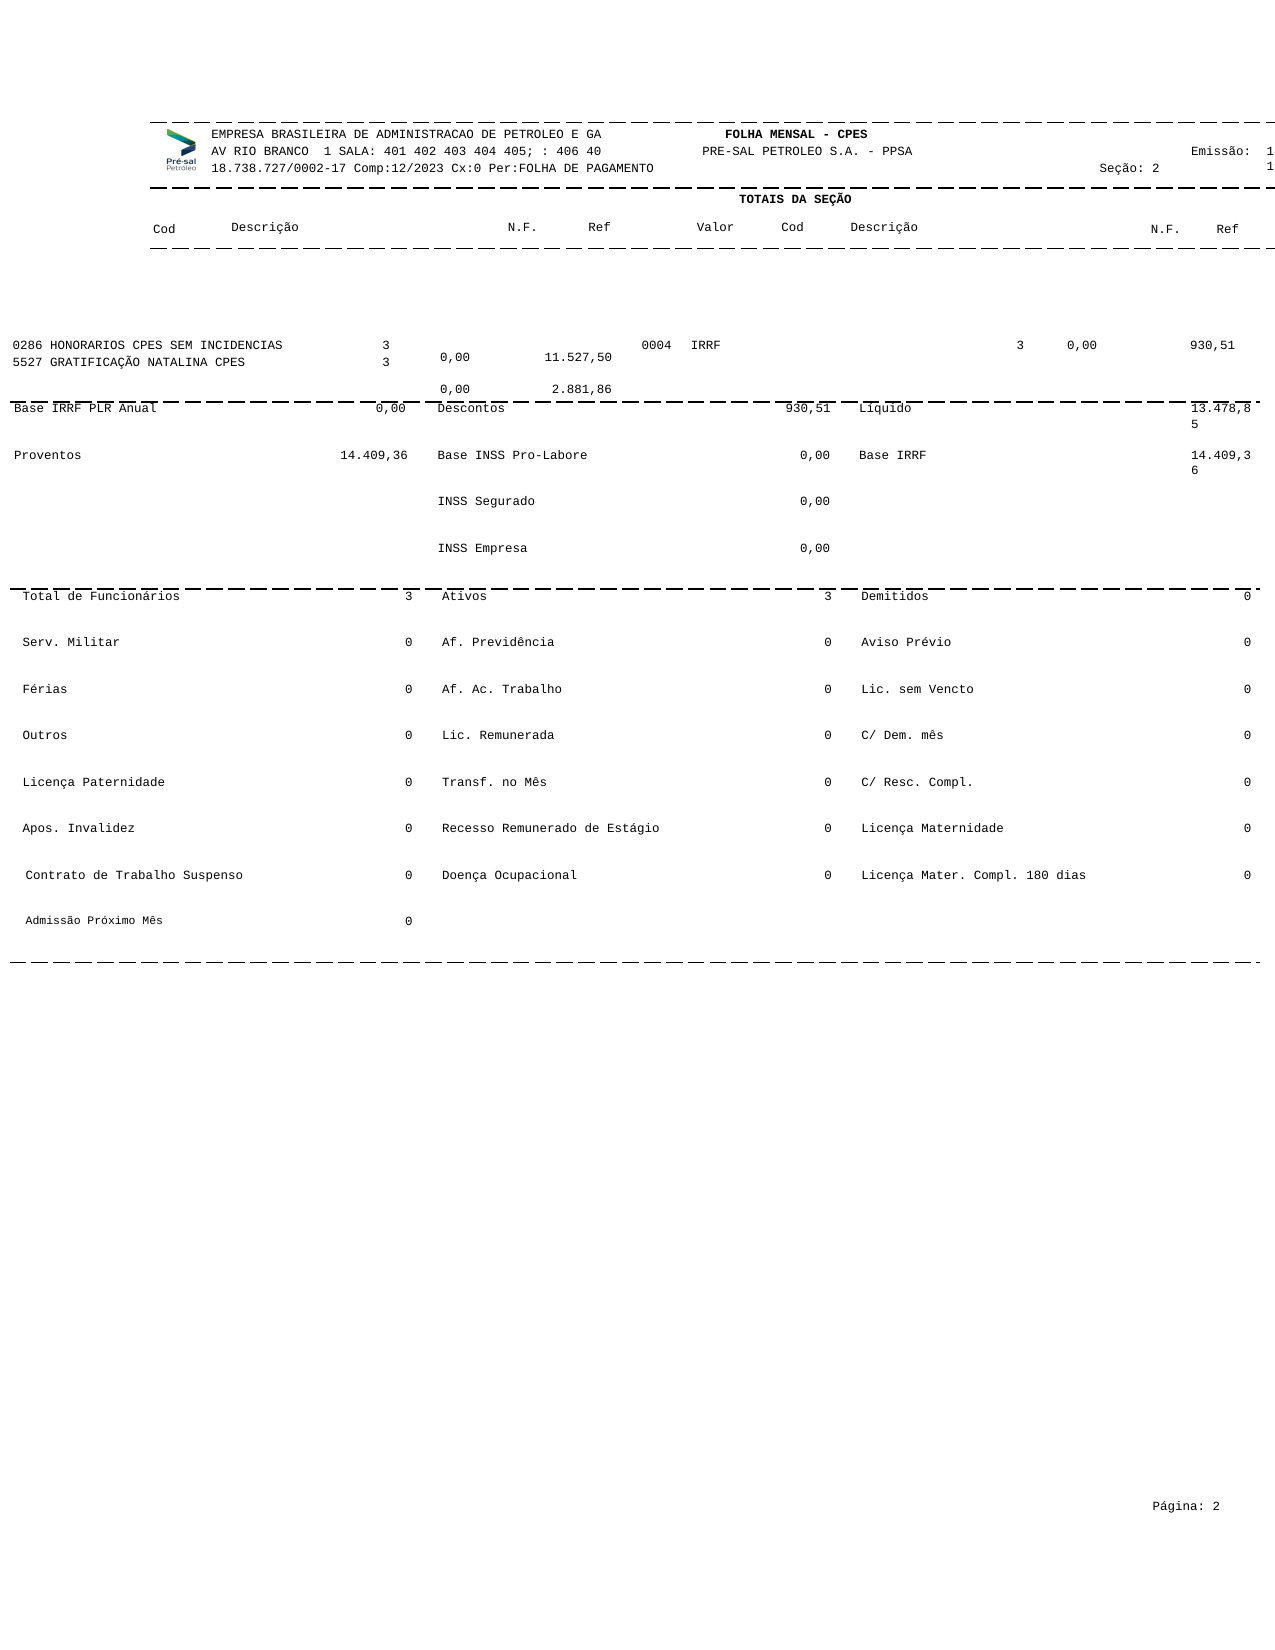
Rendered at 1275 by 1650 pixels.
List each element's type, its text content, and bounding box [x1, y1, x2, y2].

table_cell [691, 822, 785, 869]
table_cell Descontos [438, 401, 641, 449]
table_cell [1067, 729, 1190, 776]
table_cell 3 [340, 588, 437, 636]
table_cell 0 [340, 915, 437, 962]
table_cell Ref [1191, 187, 1266, 248]
table_cell [1067, 542, 1190, 588]
table_cell C/ Resc. Compl. [859, 776, 1067, 822]
table_cell Licença Mater. Compl. 180 dias [859, 869, 1190, 915]
table_cell [691, 683, 785, 729]
table_cell [691, 869, 785, 915]
table_cell [691, 449, 785, 495]
table_cell N.F. [1099, 187, 1191, 248]
table_cell 0 [785, 869, 859, 915]
table_cell [1190, 495, 1259, 542]
table_cell [859, 495, 1067, 542]
table_cell Valor [1266, 189, 1275, 248]
table_cell [641, 729, 691, 776]
table_cell 0 [785, 729, 859, 776]
table_cell 0 [340, 776, 437, 822]
table_cell Af. Ac. Trabalho [438, 683, 641, 729]
table_header FOLHA MENSAL - CPES PRE-SAL PETROLEO S.A. - PPSA [697, 122, 1099, 187]
table_cell Lic. Remunerada [438, 729, 641, 776]
table_header 0286 HONORARIOS CPES SEM INCIDENCIAS 5527 GRATIFICAÇÃO NATALINA CPES [10, 339, 340, 401]
table_cell [691, 542, 785, 588]
table_cell Descrição N.F. Ref [211, 187, 697, 248]
table_cell [1067, 495, 1190, 542]
table_cell TOTAIS DA SEÇÃO Valor Cod Descrição [697, 187, 1099, 248]
table_cell Af. Previdência [438, 636, 641, 683]
table_cell INSS Segurado [438, 495, 641, 542]
table_cell 0 [785, 776, 859, 822]
table_cell 0 [785, 683, 859, 729]
table_header 3 3 [340, 339, 437, 401]
table_cell Base IRRF PLR Anual [10, 401, 340, 449]
table_cell [10, 495, 340, 542]
table_cell Proventos [10, 449, 340, 495]
table_cell INSS Empresa [438, 542, 641, 588]
table_cell [1067, 588, 1190, 636]
table_header 0,00 [1067, 339, 1190, 401]
table_cell Licença Paternidade [10, 776, 340, 822]
table_cell Admissão Próximo Mês [10, 915, 340, 962]
table_cell 0 [1190, 729, 1259, 776]
table_cell Aviso Prévio [859, 636, 1067, 683]
table_cell Outros [10, 729, 340, 776]
table_cell 3 [785, 588, 859, 636]
table_header Emissão: [1191, 122, 1266, 187]
table_cell 0 [785, 636, 859, 683]
table_cell [1067, 636, 1190, 683]
table_cell Serv. Militar [10, 636, 340, 683]
table_cell Lic. sem Vencto [859, 683, 1067, 729]
table_cell 0 [1190, 822, 1259, 869]
table_cell 0 [340, 683, 437, 729]
table_cell [10, 542, 340, 588]
table_cell 0 [785, 822, 859, 869]
table_cell Cod [150, 187, 211, 248]
table_cell [641, 683, 691, 729]
table_cell 0,00 [785, 495, 859, 542]
table_cell [691, 401, 785, 449]
table_cell [785, 915, 859, 962]
table_cell Licença Maternidade [859, 822, 1067, 869]
table_cell [859, 915, 1190, 962]
table_cell [691, 729, 785, 776]
table_cell Doença Ocupacional [438, 869, 691, 915]
table_cell [1067, 449, 1190, 495]
table_cell [859, 542, 1067, 588]
table_cell Contrato de Trabalho Suspenso [10, 869, 340, 915]
table_header 3 [859, 339, 1067, 401]
table_cell Recesso Remunerado de Estágio [438, 822, 691, 869]
table_cell Ativos [438, 588, 641, 636]
table_cell Total de Funcionários [10, 588, 340, 636]
table_cell [691, 915, 785, 962]
table_cell 13.478,85 [1190, 401, 1259, 449]
table_cell Líquido [859, 401, 1067, 449]
table_cell [641, 401, 691, 449]
table_cell 0,00 [785, 542, 859, 588]
table_cell 0 [1190, 683, 1259, 729]
table_cell 14.409,36 [1190, 449, 1259, 495]
table_header 0,00 11.527,50 0,00 2.881,86 [438, 339, 641, 401]
table_cell Base INSS Pro-Labore [438, 449, 641, 495]
table_cell [340, 542, 437, 588]
table_cell 0 [1190, 776, 1259, 822]
table_cell 0 [1190, 588, 1259, 636]
table_header [785, 339, 859, 401]
table_cell [438, 915, 691, 962]
table_cell 0 [340, 869, 437, 915]
table_cell Apos. Invalidez [10, 822, 340, 869]
table_cell Férias [10, 683, 340, 729]
table_cell 0 [340, 636, 437, 683]
table_cell 0 [340, 729, 437, 776]
table_cell C/ Dem. mês [859, 729, 1067, 776]
table_cell 14.409,36 [340, 449, 437, 495]
table_cell [340, 495, 437, 542]
table_cell Transf. no Mês [438, 776, 641, 822]
table_cell [641, 542, 691, 588]
table_cell 0 [340, 822, 437, 869]
table_cell [1190, 542, 1259, 588]
table_header [150, 122, 211, 187]
table_cell [1190, 915, 1259, 962]
table_cell [641, 636, 691, 683]
table_cell [641, 449, 691, 495]
table_header 0004 [641, 339, 691, 401]
table_cell [691, 495, 785, 542]
table_cell Base IRRF [859, 449, 1067, 495]
table_cell [1067, 776, 1190, 822]
table_cell [641, 776, 691, 822]
table_cell 930,51 [785, 401, 859, 449]
table_cell [691, 776, 785, 822]
table_cell Demitidos [859, 588, 1067, 636]
table_cell [1067, 401, 1190, 449]
table_cell 0 [1190, 636, 1259, 683]
table_cell [1067, 683, 1190, 729]
table_cell [641, 495, 691, 542]
table_header Seção: 2 [1099, 122, 1191, 187]
table_cell 0 [1190, 869, 1259, 915]
table_header EMPRESA BRASILEIRA DE ADMINISTRACAO DE PETROLEO E GA AV RIO BRANCO 1 SALA: 401 402 403 404 405; : 406 40 18.738.727/0002-17 Comp:12/2023 Cx:0 Per:FOLHA DE PAGAMENTO [211, 122, 697, 187]
table_cell 0,00 [785, 449, 859, 495]
table_header 930,51 [1190, 339, 1259, 401]
table_cell [691, 636, 785, 683]
table_cell [641, 588, 691, 636]
table_header IRRF [691, 339, 785, 401]
table_cell [1067, 822, 1190, 869]
table_cell [691, 588, 785, 636]
table_cell 0,00 [340, 401, 437, 449]
